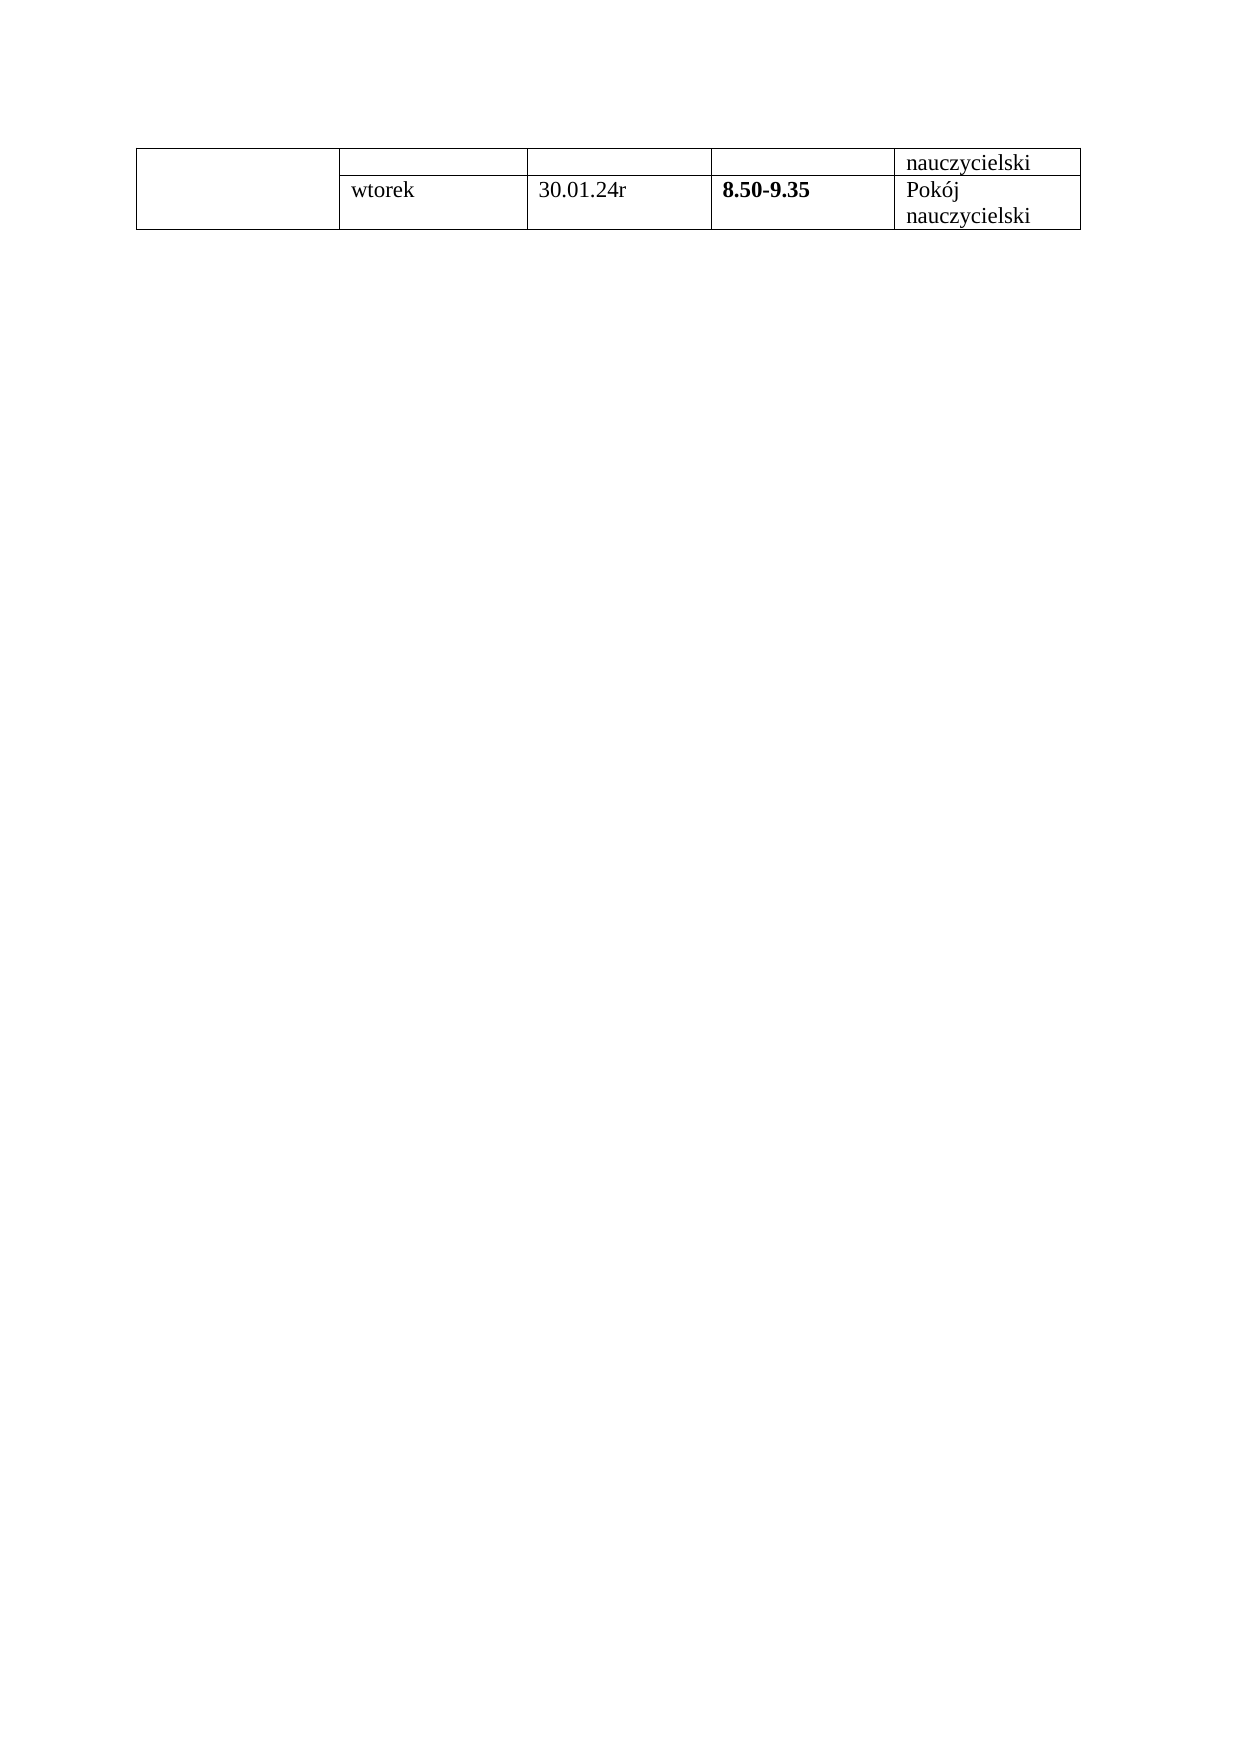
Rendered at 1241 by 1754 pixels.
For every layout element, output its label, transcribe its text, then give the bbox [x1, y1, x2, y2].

table_cell 8.50-9.35 [712, 176, 894, 229]
table_cell Pokój nauczycielski [895, 176, 1080, 229]
table_cell [340, 149, 527, 175]
table_cell [528, 149, 711, 175]
table_cell wtorek [340, 176, 527, 229]
table_cell [137, 149, 339, 229]
table_cell nauczycielski [895, 149, 1080, 175]
table_cell 30.01.24r [528, 176, 711, 229]
table_cell [712, 149, 894, 175]
